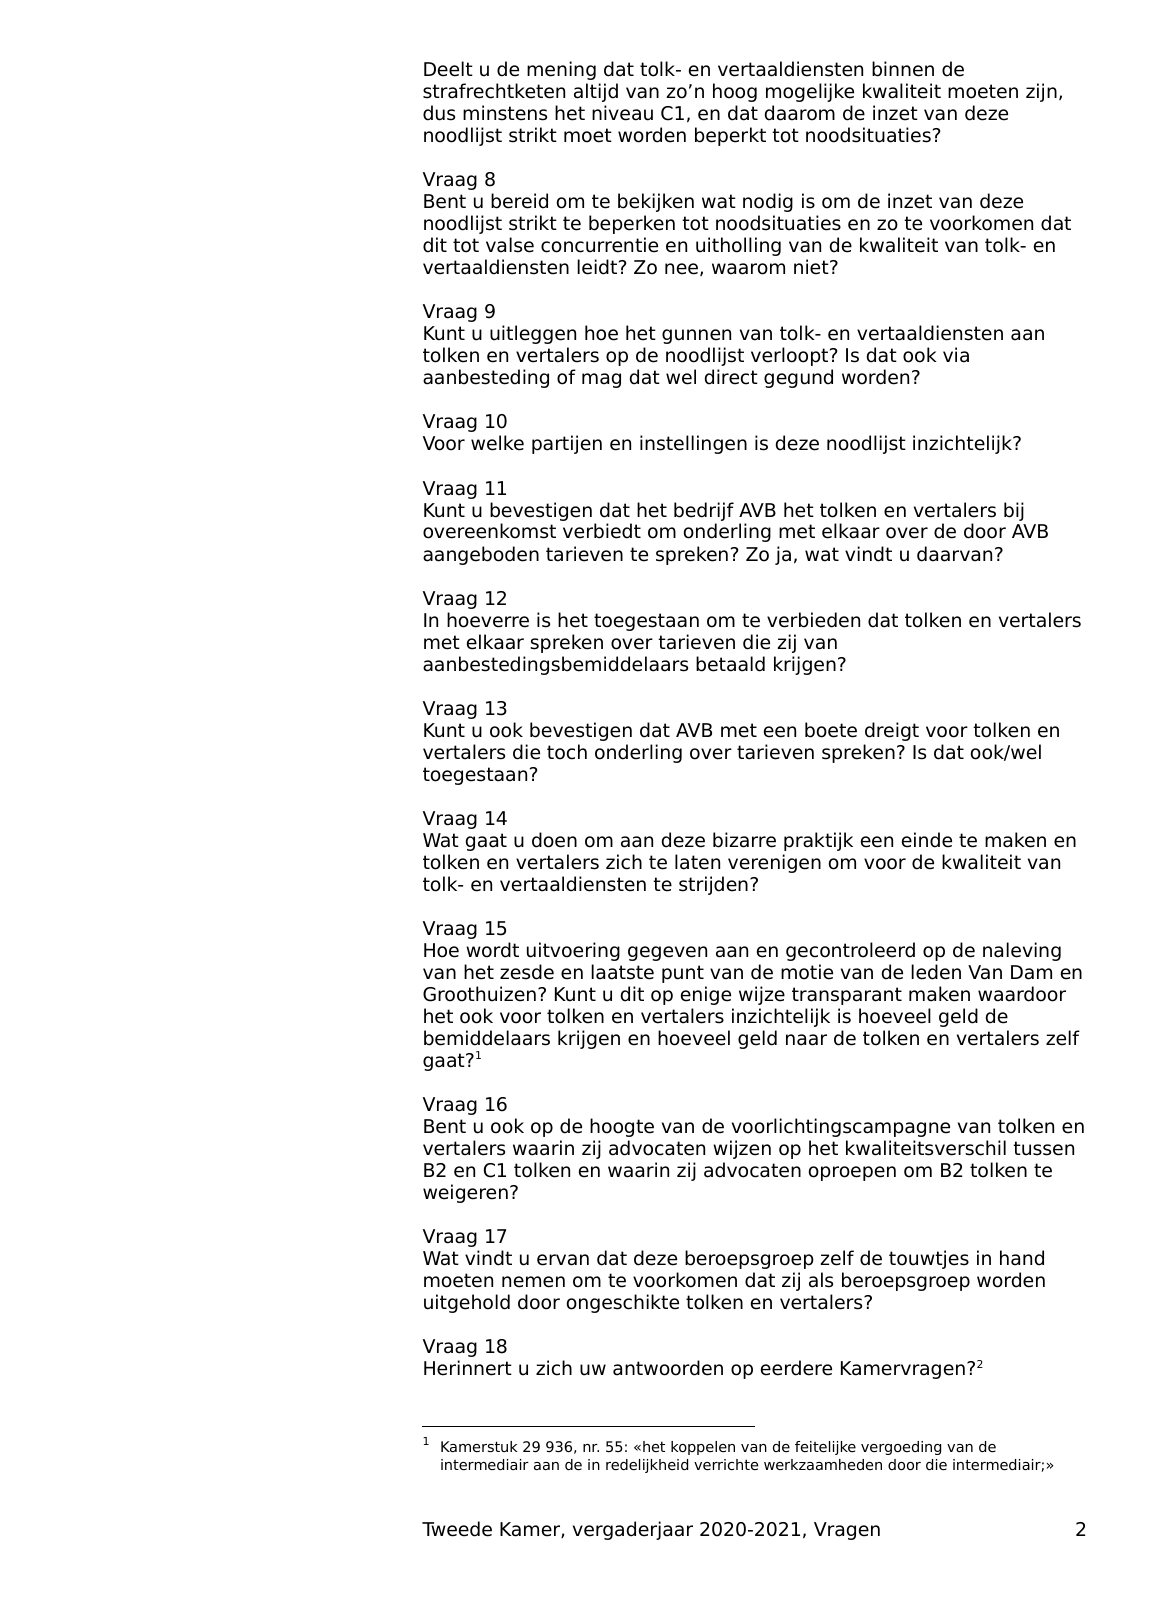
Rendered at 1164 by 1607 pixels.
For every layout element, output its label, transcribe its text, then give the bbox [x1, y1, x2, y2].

text Vraag 12 [422, 588, 1087, 609]
text Vraag 10 [422, 411, 1087, 433]
text Vraag 8 [422, 169, 1087, 191]
text Kunt u bevestigen dat het bedrijf AVB het tolken en vertalers bij overeenkomst verbiedt om onderling met elkaar over de door AVB aangeboden tarieven te spreken? Zo ja, wat vindt u daarvan? [422, 499, 1087, 565]
text Vraag 14 [422, 808, 1087, 830]
text Voor welke partijen en instellingen is deze noodlijst inzichtelijk? [422, 433, 1087, 455]
text Kamerstuk 29 936, nr. 55: «het koppelen van de feitelijke vergoeding van de intermediair aan de in redelijkheid verrichte werkzaamheden door die intermediair;» [422, 1435, 1087, 1474]
text Vraag 18 [422, 1336, 1087, 1358]
text Herinnert u zich uw antwoorden op eerdere Kamervragen? [422, 1358, 1087, 1380]
text In hoeverre is het toegestaan om te verbieden dat tolken en vertalers met elkaar spreken over tarieven die zij van aanbestedingsbemiddelaars betaald krijgen? [422, 609, 1087, 676]
text Vraag 9 [422, 301, 1087, 323]
text Hoe wordt uitvoering gegeven aan en gecontroleerd op de naleving van het zesde en laatste punt van de motie van de leden Van Dam en Groothuizen? Kunt u dit op enige wijze transparant maken waardoor het ook voor tolken en vertalers inzichtelijk is hoeveel geld de bemiddelaars krijgen en hoeveel geld naar de tolken en vertalers zelf gaat? [422, 940, 1087, 1072]
text Bent u bereid om te bekijken wat nodig is om de inzet van deze noodlijst strikt te beperken tot noodsituaties en zo te voorkomen dat dit tot valse concurrentie en uitholling van de kwaliteit van tolk- en vertaaldiensten leidt? Zo nee, waarom niet? [422, 191, 1087, 279]
text Wat vindt u ervan dat deze beroepsgroep zelf de touwtjes in hand moeten nemen om te voorkomen dat zij als beroepsgroep worden uitgehold door ongeschikte tolken en vertalers? [422, 1248, 1087, 1314]
text Deelt u de mening dat tolk- en vertaaldiensten binnen de strafrechtketen altijd van zo’n hoog mogelijke kwaliteit moeten zijn, dus minstens het niveau C1, en dat daarom de inzet van deze noodlijst strikt moet worden beperkt tot noodsituaties? [422, 59, 1087, 147]
text Vraag 17 [422, 1226, 1087, 1248]
text Vraag 16 [422, 1094, 1087, 1116]
text Vraag 11 [422, 477, 1087, 499]
text Bent u ook op de hoogte van de voorlichtingscampagne van tolken en vertalers waarin zij advocaten wijzen op het kwaliteitsverschil tussen B2 en C1 tolken en waarin zij advocaten oproepen om B2 tolken te weigeren? [422, 1116, 1087, 1204]
text Vraag 15 [422, 918, 1087, 940]
text Kunt u ook bevestigen dat AVB met een boete dreigt voor tolken en vertalers die toch onderling over tarieven spreken? Is dat ook/wel toegestaan? [422, 720, 1087, 786]
text Vraag 13 [422, 698, 1087, 720]
text Wat gaat u doen om aan deze bizarre praktijk een einde te maken en tolken en vertalers zich te laten verenigen om voor de kwaliteit van tolk- en vertaaldiensten te strijden? [422, 830, 1087, 896]
text Kunt u uitleggen hoe het gunnen van tolk- en vertaaldiensten aan tolken en vertalers op de noodlijst verloopt? Is dat ook via aanbesteding of mag dat wel direct gegund worden? [422, 323, 1087, 389]
